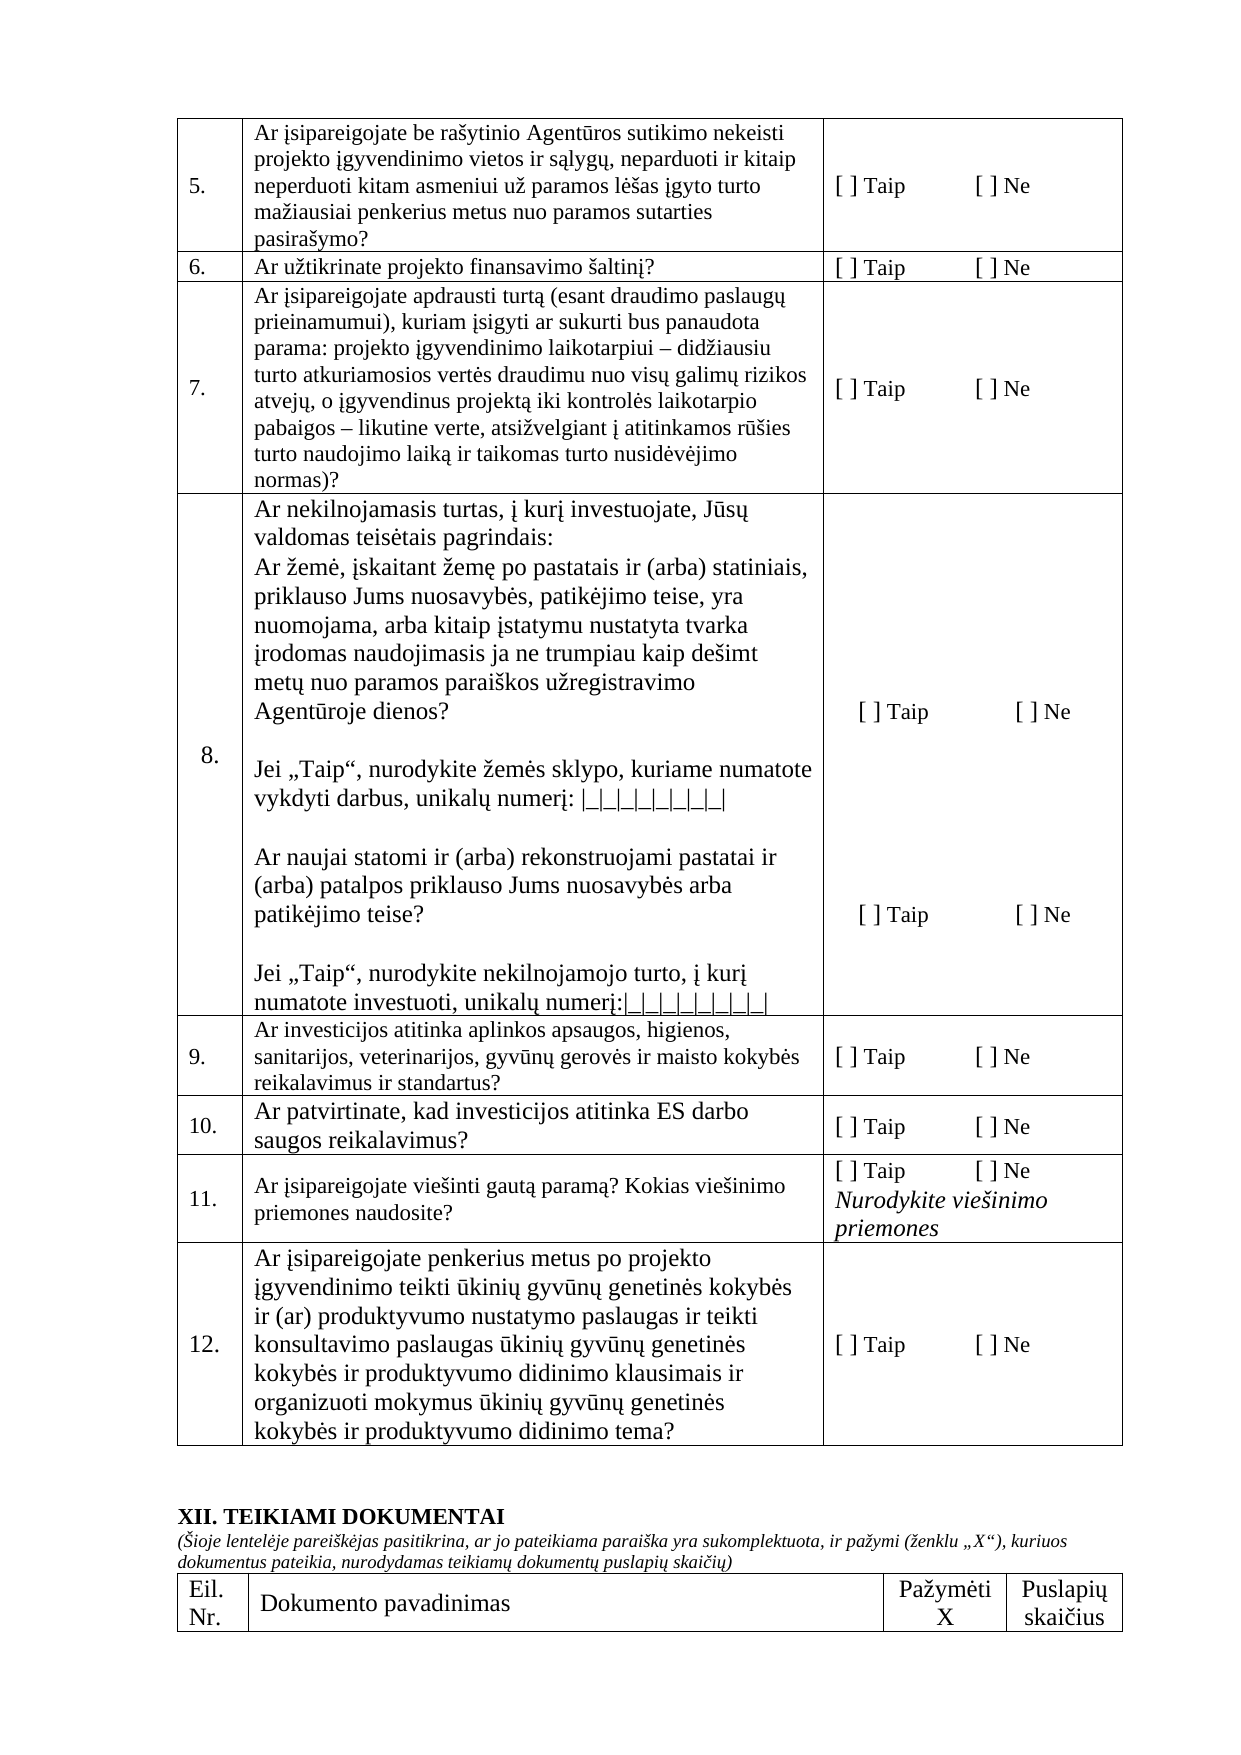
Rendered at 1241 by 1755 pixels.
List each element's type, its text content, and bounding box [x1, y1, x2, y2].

table_cell [ ][] Taip [824, 551, 963, 725]
table_cell 12. [178, 1243, 242, 1444]
table_cell [824, 725, 963, 841]
table_cell [ ][] Ne [964, 1155, 1122, 1184]
table_cell 7. [178, 282, 242, 493]
table_cell Ar įsipareigojate penkerius metus po projekto įgyvendinimo teikti ūkinių gyvūnų genetinės kokybės ir (ar) produktyvumo nustatymo paslaugas ir teikti konsultavimo paslaugas ūkinių gyvūnų genetinės kokybės ir produktyvumo didinimo klausimais ir organizuoti mokymus ūkinių gyvūnų genetinės kokybės ir produktyvumo didinimo tema? [243, 1243, 823, 1444]
table_cell [ ][] Taip [824, 252, 963, 281]
table_cell [ ][] Ne [964, 1096, 1122, 1154]
table_cell Ar naujai statomi ir (arba) rekonstruojami pastatai ir (arba) patalpos priklauso Jums nuosavybės arba patikėjimo teise? [243, 841, 823, 928]
table_cell Ar žemė, įskaitant žemę po pastatais ir (arba) statiniais, priklauso Jums nuosavybės, patikėjimo teise, yra nuomojama, arba kitaip įstatymu nustatyta tvarka įrodomas naudojimasis ja ne trumpiau kaip dešimt metų nuo paramos paraiškos užregistravimo Agentūroje dienos? [243, 551, 823, 725]
table_cell [ ][] Ne [964, 1243, 1122, 1444]
table_cell Ar įsipareigojate viešinti gautą paramą? Kokias viešinimo priemones naudosite? [243, 1155, 823, 1242]
table_cell 10. [178, 1096, 242, 1154]
table_cell [ ][] Taip [824, 119, 963, 251]
table_cell [824, 928, 963, 1015]
table_cell Jei „Taip“, nurodykite nekilnojamojo turto, į kurį numatote investuoti, unikalų numerį:|_|_|_|_|_|_|_|_| [243, 928, 823, 1015]
table_cell [964, 928, 1122, 1015]
table_cell [ ][] Ne [964, 1016, 1122, 1095]
table_cell 5. [178, 119, 242, 251]
table_cell 11. [178, 1155, 242, 1242]
table_cell 8. [178, 494, 242, 1015]
table_cell [ ][] Taip [824, 1096, 963, 1154]
text XII. TEIKIAMi DOKUMENTAI [177, 1503, 1122, 1529]
table_cell Jei „Taip“, nurodykite žemės sklypo, kuriame numatote vykdyti darbus, unikalų numerį: |_|_|_|_|_|_|_|_| [243, 725, 823, 841]
table_cell [964, 725, 1122, 841]
table_cell Ar investicijos atitinka aplinkos apsaugos, higienos, sanitarijos, veterinarijos, gyvūnų gerovės ir maisto kokybės reikalavimus ir standartus? [243, 1016, 823, 1095]
table_cell [ ][] Taip [824, 1243, 963, 1444]
table_cell [ ][] Taip [824, 1016, 963, 1095]
table_cell Ar užtikrinate projekto finansavimo šaltinį? [243, 252, 823, 281]
table_header Dokumento pavadinimas [249, 1574, 883, 1631]
table_cell Ar įsipareigojate apdrausti turtą (esant draudimo paslaugų prieinamumui), kuriam įsigyti ar sukurti bus panaudota parama: projekto įgyvendinimo laikotarpiui – didžiausiu turto atkuriamosios vertės draudimu nuo visų galimų rizikos atvejų, o įgyvendinus projektą iki kontrolės laikotarpio pabaigos – likutine verte, atsižvelgiant į atitinkamos rūšies turto naudojimo laiką ir taikomas turto nusidėvėjimo normas)? [243, 282, 823, 493]
table_cell 6. [178, 252, 242, 281]
table_cell [ ][] Ne [964, 841, 1122, 928]
table_cell [ ][] Taip [824, 841, 963, 928]
table_cell [ ][] Taip [824, 282, 963, 493]
table_cell Ar patvirtinate, kad investicijos atitinka ES darbo saugos reikalavimus? [243, 1096, 823, 1154]
table_cell Ar nekilnojamasis turtas, į kurį investuojate, Jūsų valdomas teisėtais pagrindais: [243, 494, 823, 551]
table_cell [ ][] Ne [964, 282, 1122, 493]
table_header Pažymėti X [884, 1574, 1006, 1631]
table_cell [ ][] Taip [824, 1155, 963, 1184]
table_cell 9. [178, 1016, 242, 1095]
table_cell [ ][] Ne [964, 119, 1122, 251]
table_header Puslapių skaičius [1007, 1574, 1122, 1631]
table_cell [824, 494, 963, 551]
table_cell [964, 494, 1122, 551]
table_cell [ ][] Ne [964, 551, 1122, 725]
table_cell [ ][] Ne [964, 252, 1122, 281]
table_header Eil. Nr. [178, 1574, 248, 1631]
table_cell Ar įsipareigojate be rašytinio Agentūros sutikimo nekeisti projekto įgyvendinimo vietos ir sąlygų, neparduoti ir kitaip neperduoti kitam asmeniui už paramos lėšas įgyto turto mažiausiai penkerius metus nuo paramos sutarties pasirašymo? [243, 119, 823, 251]
table_cell Nurodykite viešinimo priemones [824, 1184, 1122, 1242]
text (Šioje lentelėje pareiškėjas pasitikrina, ar jo pateikiama paraiška yra sukomplektuota, ir pažymi (ženklu „X“), kuriuos dokumentus pateikia, nurodydamas teikiamų dokumentų puslapių skaičių) [177, 1529, 1122, 1573]
